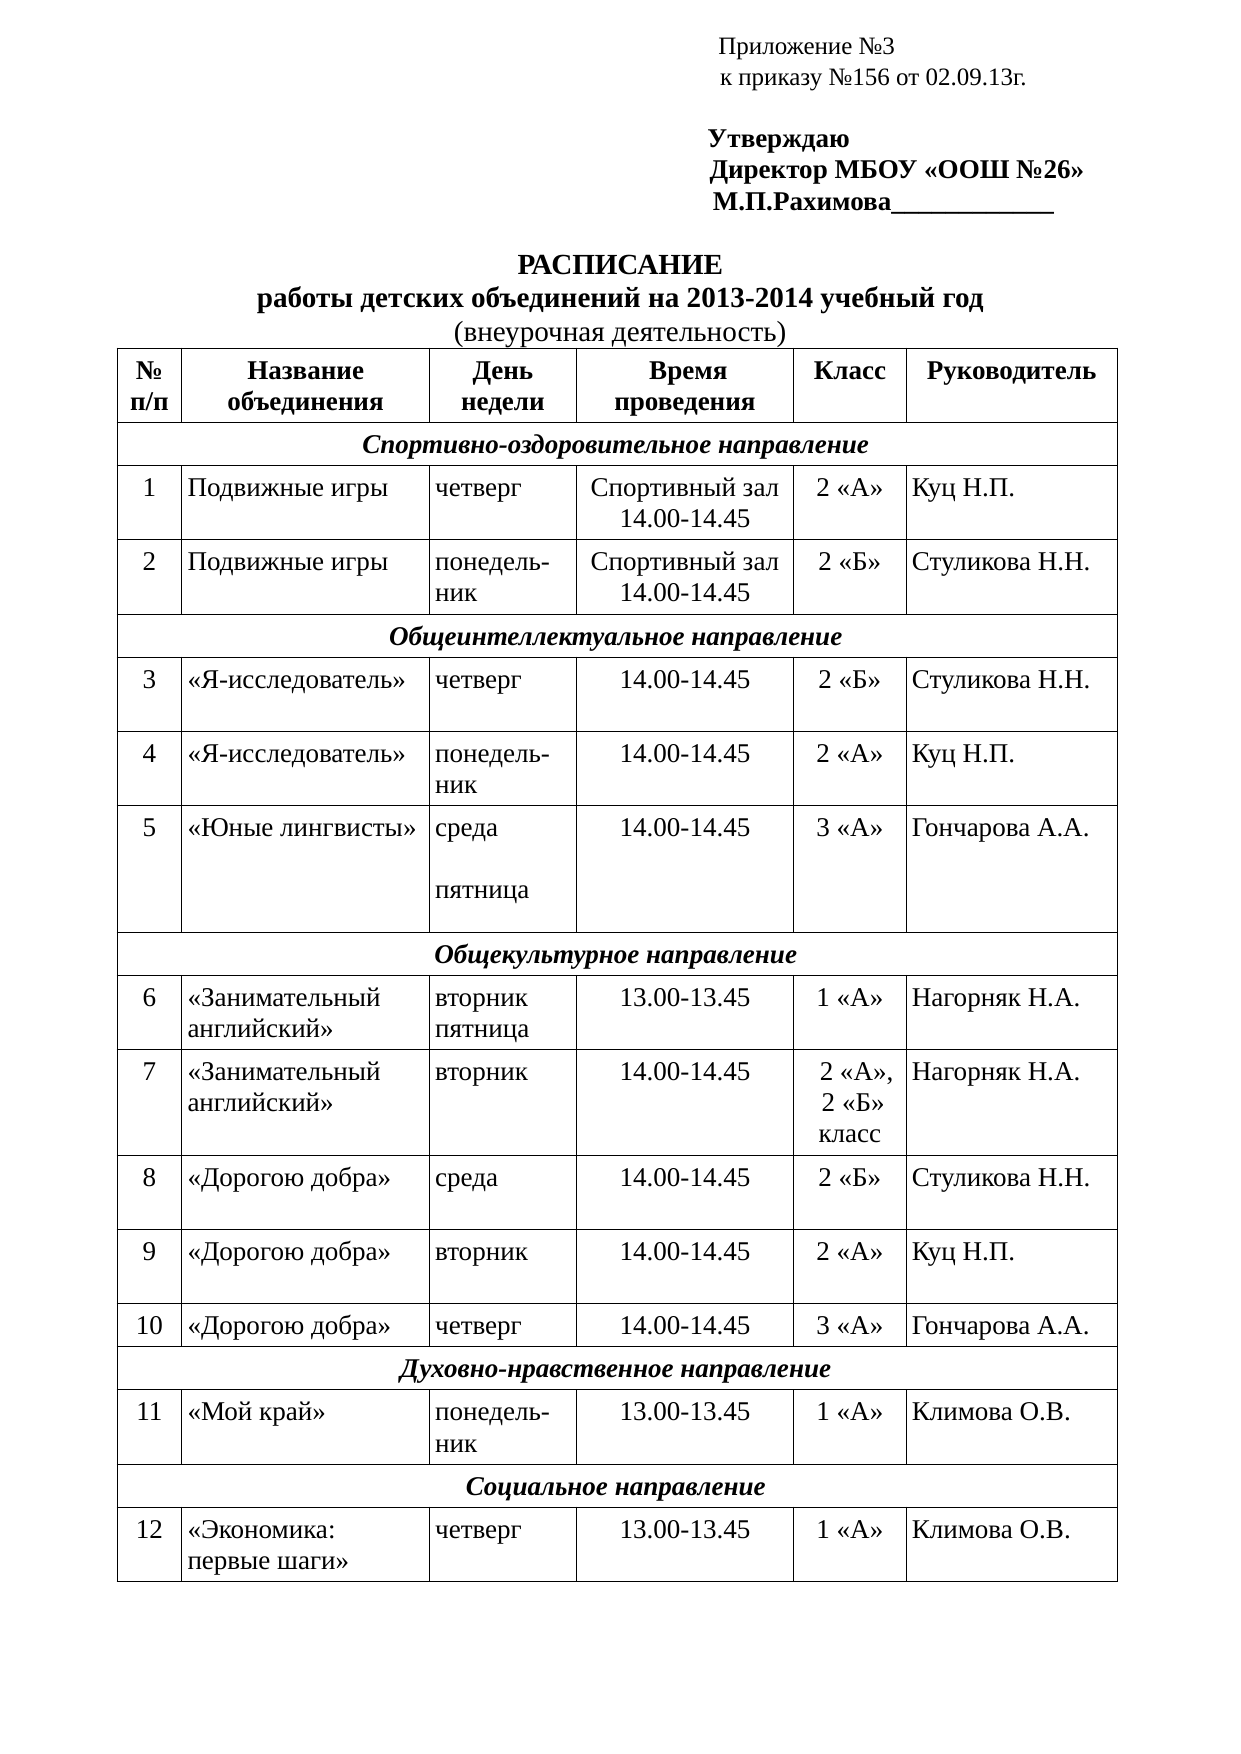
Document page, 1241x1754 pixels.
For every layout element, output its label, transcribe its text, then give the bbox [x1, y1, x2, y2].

table_cell 14.00-14.45 [577, 732, 793, 805]
table_cell 14.00-14.45 [577, 1304, 793, 1346]
table_cell понедель-ник [430, 1390, 576, 1463]
table_cell 14.00-14.45 [577, 1230, 793, 1303]
text работы детских объединений на 2013-2014 учебный год [118, 280, 1122, 314]
table_cell 13.00-13.45 [577, 1508, 793, 1581]
table_header Класс [794, 349, 906, 422]
text РАСПИСАНИЕ [118, 247, 1122, 280]
table_cell Нагорняк Н.А. [907, 976, 1117, 1049]
text Утверждаю [118, 122, 1122, 153]
table_cell 14.00-14.45 [577, 806, 793, 932]
table_cell Общекультурное направление [118, 933, 1117, 975]
table_cell «Мой край» [182, 1390, 429, 1463]
table_cell Стуликова Н.Н. [907, 540, 1117, 613]
table_cell 3 «А» [794, 806, 906, 932]
table_header Название объединения [182, 349, 429, 422]
table_cell 3 [118, 658, 181, 731]
text Приложение №3 [118, 31, 1122, 60]
table_cell «Дорогою добра» [182, 1230, 429, 1303]
table_cell четверг [430, 1304, 576, 1346]
table_cell 14.00-14.45 [577, 1156, 793, 1229]
table_cell Стуликова Н.Н. [907, 658, 1117, 731]
table_cell «Дорогою добра» [182, 1304, 429, 1346]
table_cell Спортивный зал 14.00-14.45 [577, 540, 793, 613]
table_cell 1 «А» [794, 1508, 906, 1581]
table_cell 13.00-13.45 [577, 976, 793, 1049]
text к приказу №156 от 02.09.13г. [118, 60, 1122, 91]
table_cell среда пятница [430, 806, 576, 932]
table_cell Духовно-нравственное направление [118, 1347, 1117, 1389]
table_cell вторник [430, 1050, 576, 1154]
table_cell «Я-исследователь» [182, 658, 429, 731]
table_cell 13.00-13.45 [577, 1390, 793, 1463]
table_cell Спортивный зал 14.00-14.45 [577, 466, 793, 539]
table_cell вторник [430, 1230, 576, 1303]
text Директор МБОУ «ООШ №26» [118, 153, 1122, 184]
table_cell 11 [118, 1390, 181, 1463]
text (внеурочная деятельность) [118, 314, 1122, 347]
table_cell среда [430, 1156, 576, 1229]
table_cell «Юные лингвисты» [182, 806, 429, 932]
table_cell четверг [430, 658, 576, 731]
table_cell Куц Н.П. [907, 732, 1117, 805]
table_cell 14.00-14.45 [577, 1050, 793, 1154]
table_header День недели [430, 349, 576, 422]
table_cell 10 [118, 1304, 181, 1346]
table_cell 1 [118, 466, 181, 539]
table_cell 2 «Б» [794, 658, 906, 731]
table_cell «Занимательный английский» [182, 1050, 429, 1154]
table_cell Гончарова А.А. [907, 806, 1117, 932]
table_cell 2 «Б» [794, 540, 906, 613]
table_cell четверг [430, 466, 576, 539]
table_cell 12 [118, 1508, 181, 1581]
table_cell четверг [430, 1508, 576, 1581]
table_cell 2 «Б» [794, 1156, 906, 1229]
table_header Руководитель [907, 349, 1117, 422]
table_cell 2 «А» [794, 732, 906, 805]
table_cell Куц Н.П. [907, 466, 1117, 539]
table_cell 4 [118, 732, 181, 805]
table_cell Подвижные игры [182, 540, 429, 613]
table_cell «Занимательный английский» [182, 976, 429, 1049]
table_cell 1 «А» [794, 976, 906, 1049]
table_cell Климова О.В. [907, 1508, 1117, 1581]
table_header № п/п [118, 349, 181, 422]
table_cell 8 [118, 1156, 181, 1229]
table_cell «Я-исследователь» [182, 732, 429, 805]
table_cell «Экономика: первые шаги» [182, 1508, 429, 1581]
table_cell Климова О.В. [907, 1390, 1117, 1463]
table_cell 9 [118, 1230, 181, 1303]
table_cell «Дорогою добра» [182, 1156, 429, 1229]
table_cell 1 «А» [794, 1390, 906, 1463]
table_cell 6 [118, 976, 181, 1049]
table_cell 14.00-14.45 [577, 658, 793, 731]
table_cell 2 [118, 540, 181, 613]
text М.П.Рахимова____________ [118, 184, 1122, 216]
table_cell понедель-ник [430, 540, 576, 613]
table_cell 3 «А» [794, 1304, 906, 1346]
table_cell Социальное направление [118, 1465, 1117, 1507]
table_cell Спортивно-оздоровительное направление [118, 423, 1117, 465]
table_cell Гончарова А.А. [907, 1304, 1117, 1346]
table_cell 5 [118, 806, 181, 932]
table_cell Нагорняк Н.А. [907, 1050, 1117, 1154]
table_cell 7 [118, 1050, 181, 1154]
table_cell Стуликова Н.Н. [907, 1156, 1117, 1229]
table_cell Куц Н.П. [907, 1230, 1117, 1303]
table_cell 2 «А» [794, 466, 906, 539]
table_cell 2 «А», 2 «Б» класс [794, 1050, 906, 1154]
table_cell Общеинтеллектуальное направление [118, 615, 1117, 657]
table_cell 2 «А» [794, 1230, 906, 1303]
table_header Время проведения [577, 349, 793, 422]
table_cell вторник пятница [430, 976, 576, 1049]
table_cell понедель-ник [430, 732, 576, 805]
table_cell Подвижные игры [182, 466, 429, 539]
